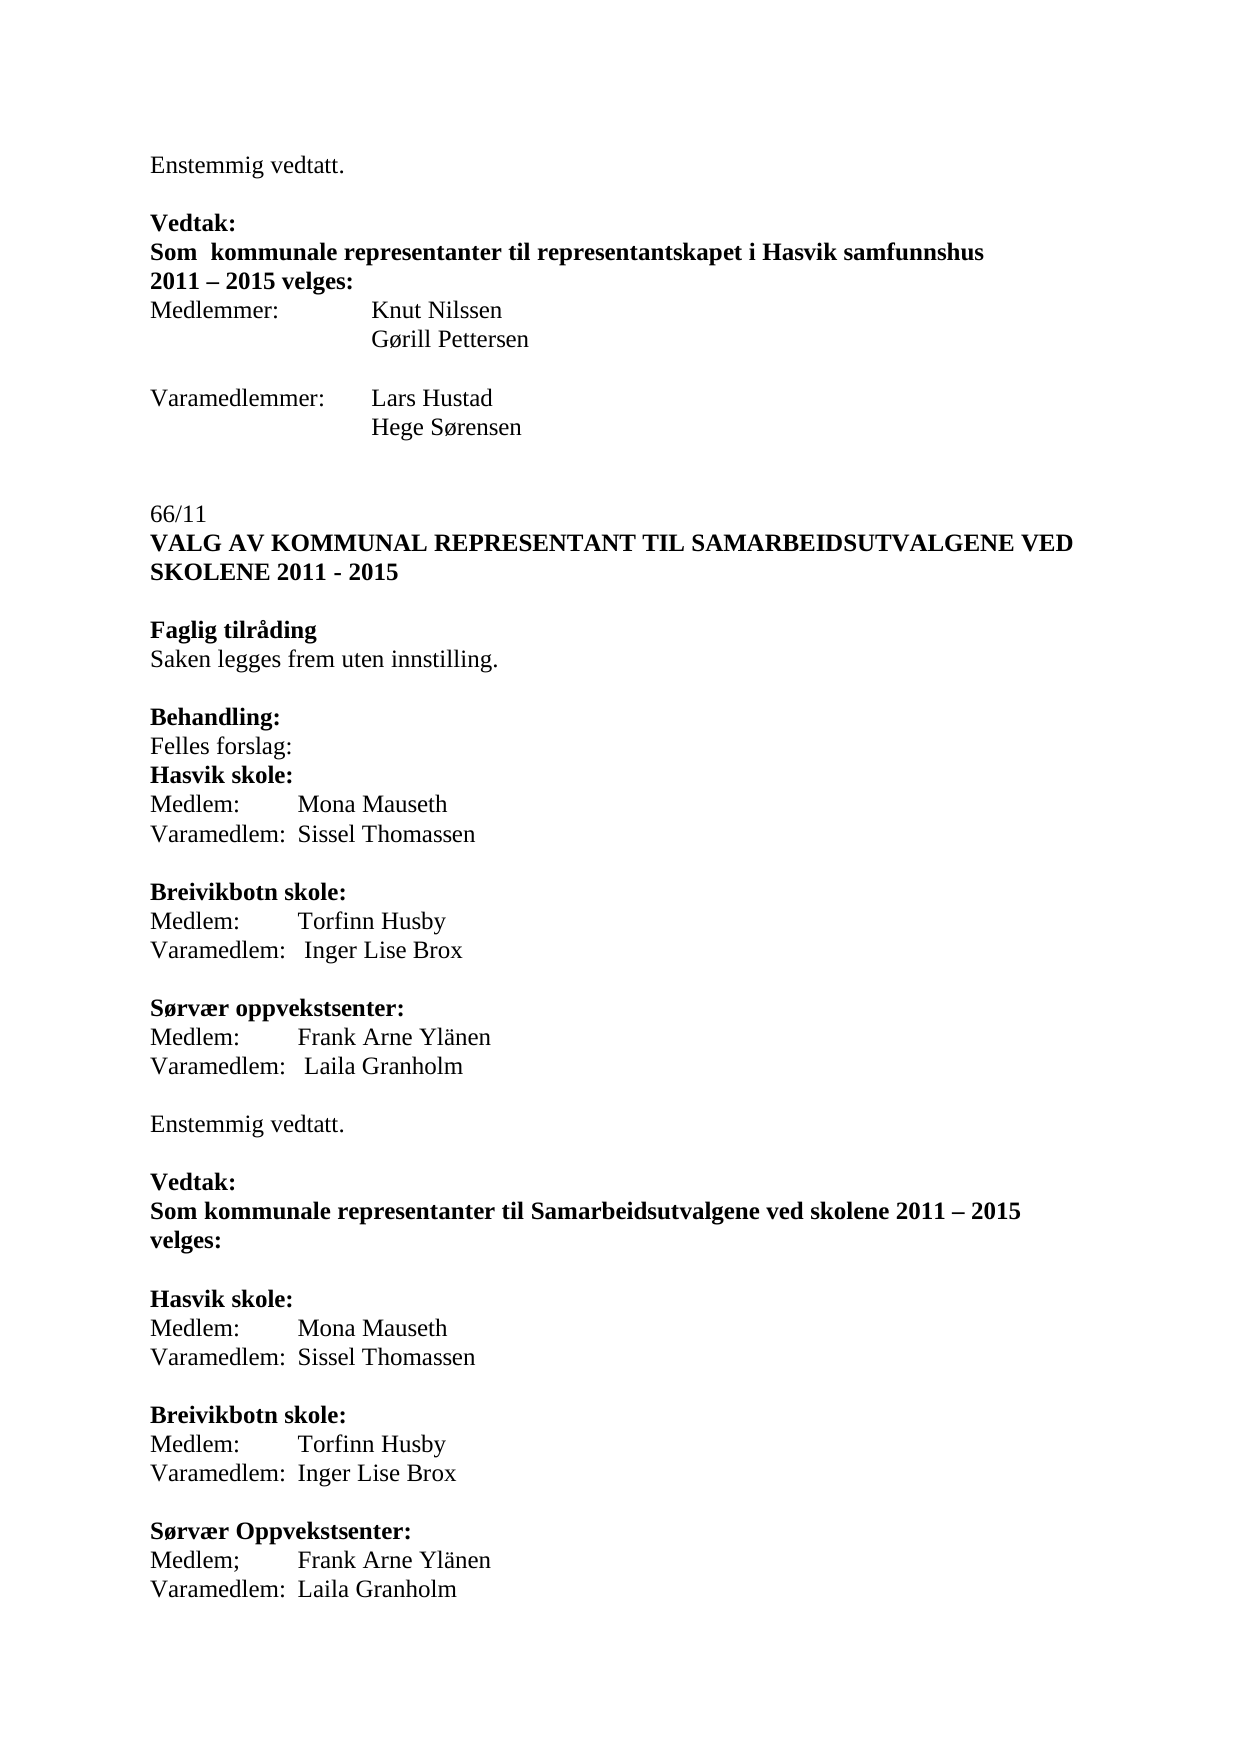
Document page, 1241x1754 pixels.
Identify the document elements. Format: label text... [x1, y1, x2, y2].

text Breivikbotn skole: [150, 877, 1100, 906]
text Faglig tilråding [150, 615, 1100, 644]
text Medlem: Torfinn Husby [150, 906, 1100, 935]
text 2011 – 2015 velges: [150, 266, 1100, 295]
text Hasvik skole: [150, 760, 1100, 789]
text Enstemmig vedtatt. [150, 150, 1100, 179]
text Varamedlem: Sissel Thomassen [150, 818, 1100, 847]
text Som kommunale representanter til Samarbeidsutvalgene ved skolene 2011 – 2015 velges: [150, 1196, 1100, 1254]
text Varamedlem: Inger Lise Brox [150, 1458, 1100, 1516]
text Varamedlem: Laila Granholm [150, 1574, 1100, 1603]
text Medlem; Frank Arne Ylänen [150, 1545, 1100, 1574]
text Medlem: Mona Mauseth [150, 1312, 1100, 1342]
text Varamedlem: Inger Lise Brox [150, 935, 1100, 964]
text Saken legges frem uten innstilling. [150, 644, 1100, 673]
text Varamedlemmer: Lars Hustad [150, 382, 1100, 412]
text Gørill Pettersen [150, 324, 1100, 353]
text Enstemmig vedtatt. [150, 1109, 1100, 1138]
text Sørvær oppvekstsenter: Medlem: Frank Arne Ylänen [150, 993, 1100, 1051]
text Vedtak: [150, 1167, 1100, 1196]
text Medlem: Torfinn Husby [150, 1429, 1100, 1458]
text 66/11 [150, 499, 1100, 528]
text Varamedlem: Sissel Thomassen [150, 1342, 1100, 1371]
text Hasvik skole: [150, 1283, 1100, 1312]
text Felles forslag: [150, 731, 1100, 760]
text Breivikbotn skole: [150, 1400, 1100, 1429]
text Medlem: Mona Mauseth [150, 789, 1100, 818]
text Varamedlem: Laila Granholm [150, 1051, 1100, 1080]
text Medlemmer: Knut Nilssen [150, 295, 1100, 324]
text Vedtak: [150, 208, 1100, 237]
text Som kommunale representanter til representantskapet i Hasvik samfunnshus [150, 237, 1100, 266]
text Behandling: [150, 702, 1100, 731]
text Sørvær Oppvekstsenter: [150, 1516, 1100, 1545]
text Hege Sørensen [150, 412, 1100, 441]
text VALG AV KOMMUNAL REPRESENTANT TIL SAMARBEIDSUTVALGENE VED SKOLENE 2011 - 2015 [150, 528, 1100, 586]
